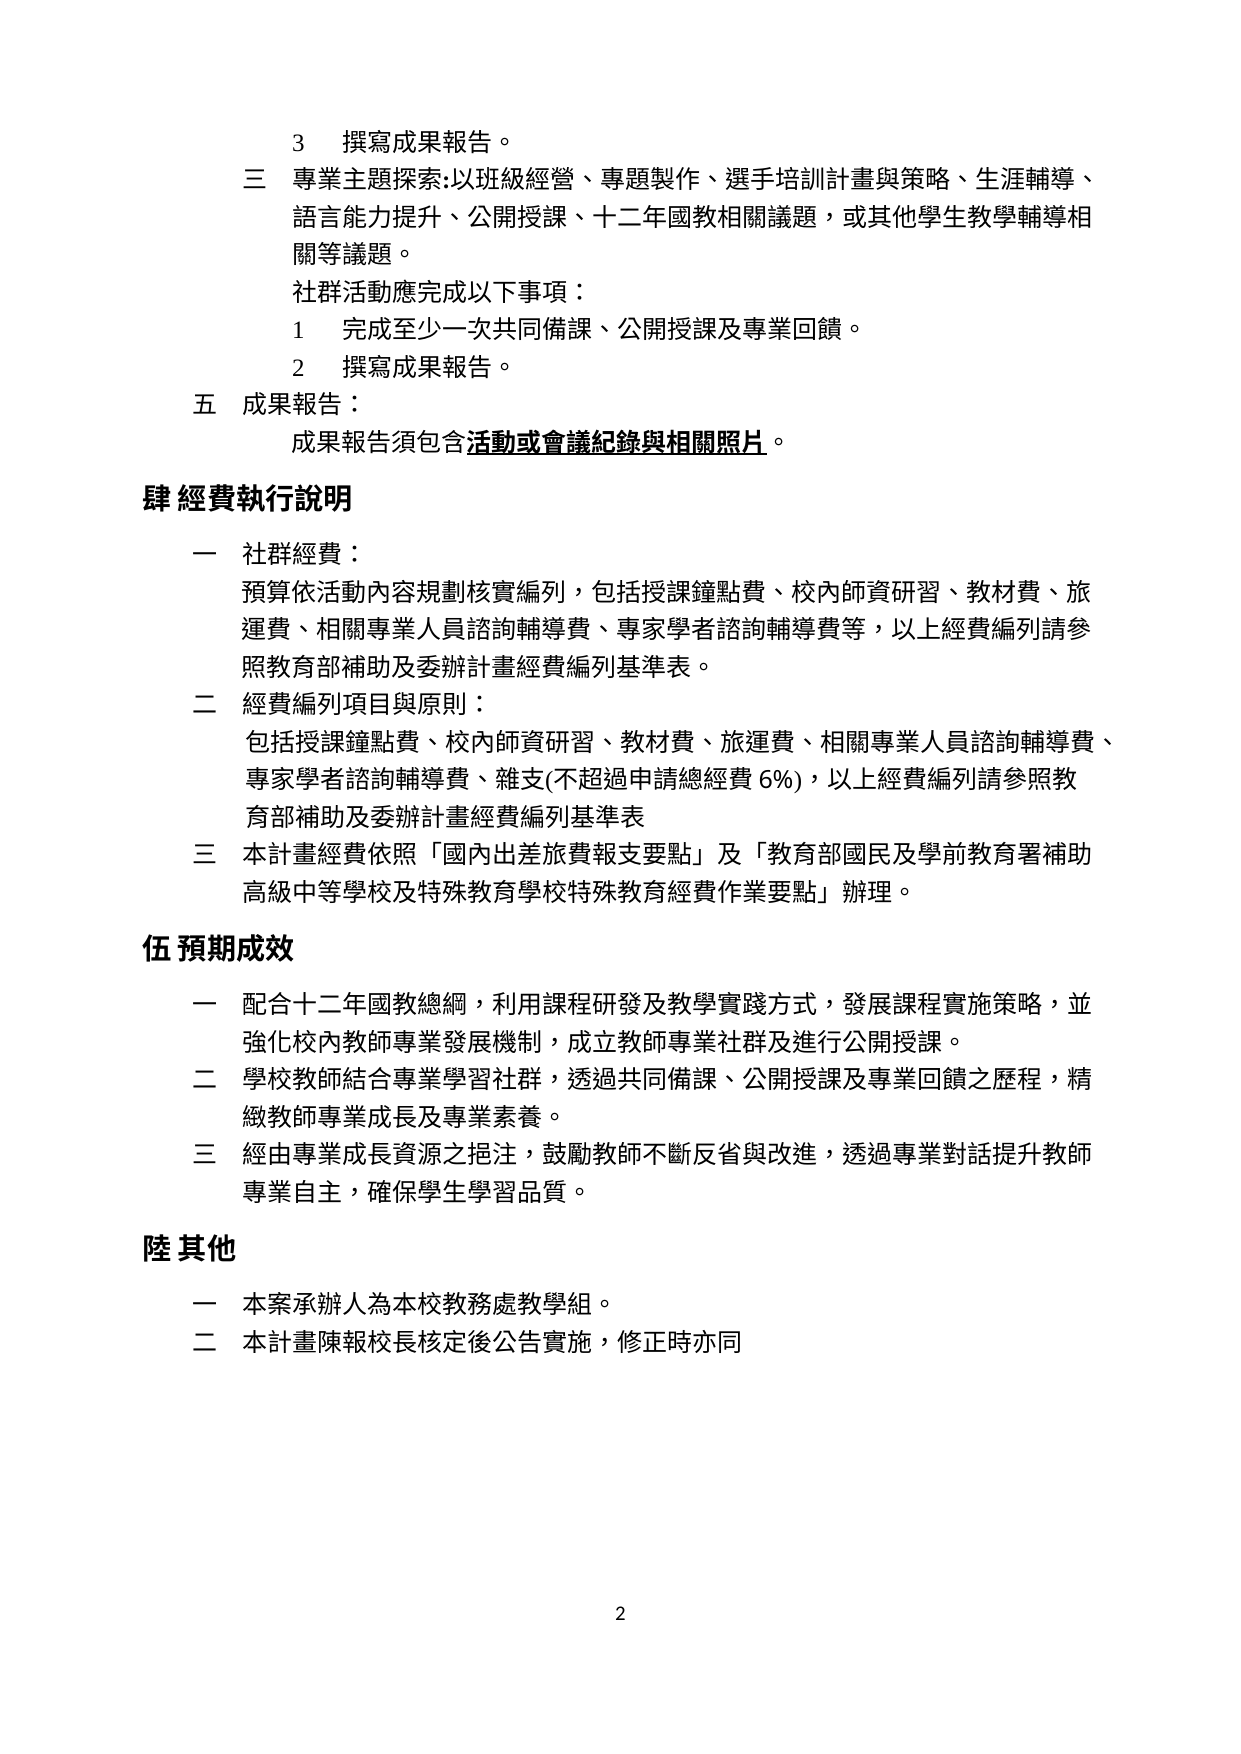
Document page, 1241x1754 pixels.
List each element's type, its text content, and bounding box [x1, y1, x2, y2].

list 預算依活動內容規劃核實編列，包括授課鐘點費、校內師資研習、教材費、旅運費、相關專業人員諮詢輔導費、專家學者諮詢輔導費等，以上經費編列請參照教育部補助及委辦計畫經費編列基準表。 [242, 572, 1098, 684]
list 完成至少一次共同備課、公開授課及專業回饋。 [292, 309, 1098, 347]
list 專業主題探索:以班級經營、專題製作、選手培訓計畫與策略、生涯輔導、語言能力提升、公開授課、十二年國教相關議題，或其他學生教學輔導相關等議題。 [242, 159, 1098, 272]
list 撰寫成果報告。 [292, 122, 1098, 159]
list 本計畫陳報校長核定後公告實施，修正時亦同 [192, 1322, 1098, 1359]
list 預期成效 [142, 909, 1098, 984]
list 社群活動應完成以下事項： [292, 272, 1098, 309]
list 成果報告： [192, 384, 1098, 422]
list 撰寫成果報告。 [292, 347, 1098, 384]
list 本計畫經費依照「國內出差旅費報支要點」及「教育部國民及學前教育署補助高級中等學校及特殊教育學校特殊教育經費作業要點」辦理。 [192, 834, 1098, 909]
list 成果報告須包含活動或會議紀錄與相關照片。 [242, 422, 1098, 459]
list 其他 [142, 1209, 1098, 1284]
list 經費編列項目與原則： [192, 684, 1098, 722]
list 包括授課鐘點費、校內師資研習、教材費、旅運費、相關專業人員諮詢輔導費、專家學者諮詢輔導費、雜支(不超過申請總經費6%)，以上經費編列請參照教育部補助及委辦計畫經費編列基準表 [245, 722, 1098, 834]
list 本案承辦人為本校教務處教學組。 [192, 1284, 1098, 1322]
list 經費執行說明 [142, 459, 1098, 534]
list 經由專業成長資源之挹注，鼓勵教師不斷反省與改進，透過專業對話提升教師專業自主，確保學生學習品質。 [192, 1134, 1098, 1209]
list 配合十二年國教總綱，利用課程研發及教學實踐方式，發展課程實施策略，並強化校內教師專業發展機制，成立教師專業社群及進行公開授課。 [192, 984, 1098, 1059]
list 社群經費： [192, 534, 1098, 572]
list 學校教師結合專業學習社群，透過共同備課、公開授課及專業回饋之歷程，精緻教師專業成長及專業素養。 [192, 1059, 1098, 1134]
